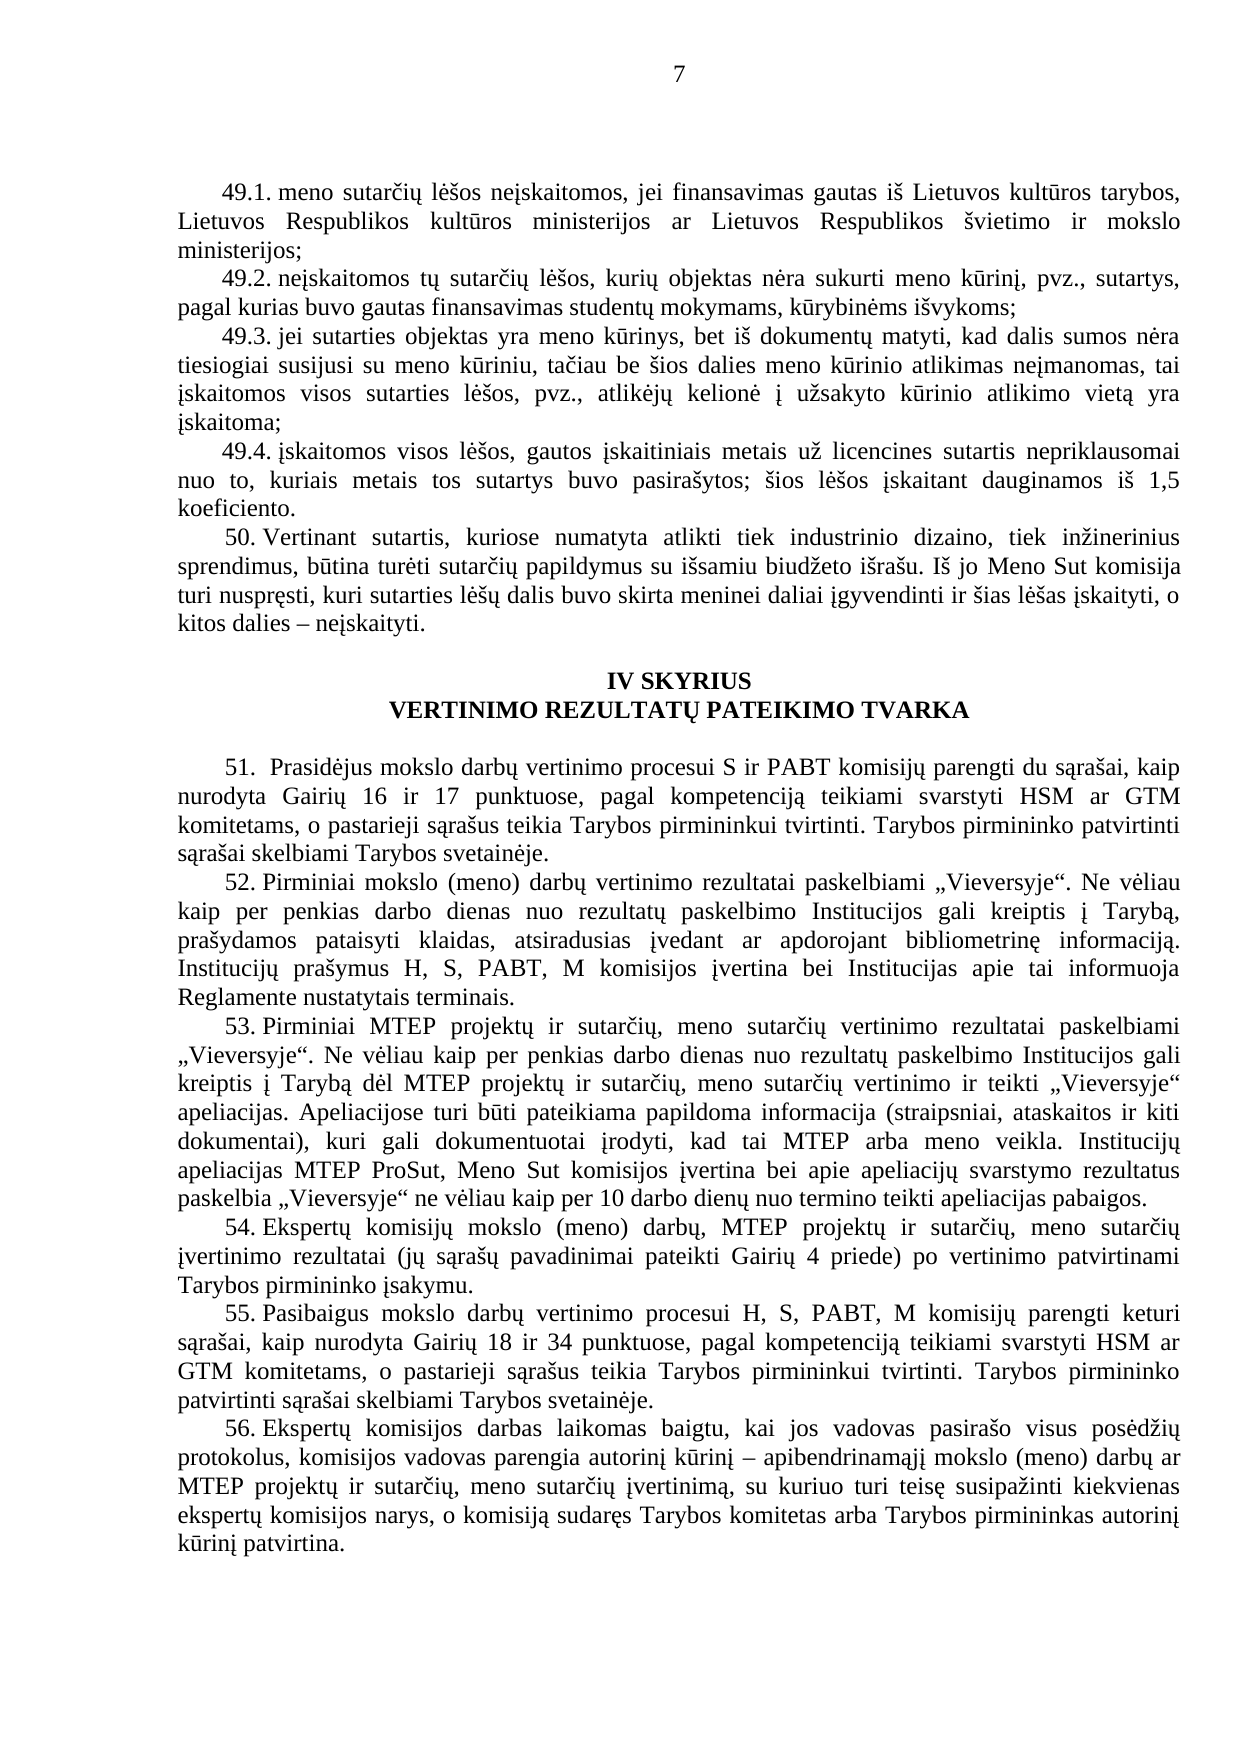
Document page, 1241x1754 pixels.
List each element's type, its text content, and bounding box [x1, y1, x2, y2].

text 49.1. meno sutarčių lėšos neįskaitomos, jei finansavimas gautas iš Lietuvos kultūros tarybos, Lietuvos Respublikos kultūros ministerijos ar Lietuvos Respublikos švietimo ir mokslo ministerijos; [177, 177, 1181, 263]
text 50. Vertinant sutartis, kuriose numatyta atlikti tiek industrinio dizaino, tiek inžinerinius sprendimus, būtina turėti sutarčių papildymus su išsamiu biudžeto išrašu. Iš jo Meno Sut komisija turi nuspręsti, kuri sutarties lėšų dalis buvo skirta meninei daliai įgyvendinti ir šias lėšas įskaityti, o kitos dalies – neįskaityti. [177, 522, 1181, 637]
text 49.2. neįskaitomos tų sutarčių lėšos, kurių objektas nėra sukurti meno kūrinį, pvz., sutartys, pagal kurias buvo gautas finansavimas studentų mokymams, kūrybinėms išvykoms; [177, 263, 1181, 321]
text 49.3. jei sutarties objektas yra meno kūrinys, bet iš dokumentų matyti, kad dalis sumos nėra tiesiogiai susijusi su meno kūriniu, tačiau be šios dalies meno kūrinio atlikimas neįmanomas, tai įskaitomos visos sutarties lėšos, pvz., atlikėjų kelionė į užsakyto kūrinio atlikimo vietą yra įskaitoma; [177, 321, 1181, 436]
text IV SKYRIUS [177, 666, 1181, 695]
text 53. Pirminiai MTEP projektų ir sutarčių, meno sutarčių vertinimo rezultatai paskelbiami „Vieversyje“. Ne vėliau kaip per penkias darbo dienas nuo rezultatų paskelbimo Institucijos gali kreiptis į Tarybą dėl MTEP projektų ir sutarčių, meno sutarčių vertinimo ir teikti „Vieversyje“ apeliacijas. Apeliacijose turi būti pateikiama papildoma informacija (straipsniai, ataskaitos ir kiti dokumentai), kuri gali dokumentuotai įrodyti, kad tai MTEP arba meno veikla. Institucijų apeliacijas MTEP ProSut, Meno Sut komisijos įvertina bei apie apeliacijų svarstymo rezultatus paskelbia „Vieversyje“ ne vėliau kaip per 10 darbo dienų nuo termino teikti apeliacijas pabaigos. [177, 1011, 1181, 1212]
text VERTINIMO REZULTATŲ PATEIKIMO TVARKA [177, 695, 1181, 723]
text 56. Ekspertų komisijos darbas laikomas baigtu, kai jos vadovas pasirašo visus posėdžių protokolus, komisijos vadovas parengia autorinį kūrinį – apibendrinamąjį mokslo (meno) darbų ar MTEP projektų ir sutarčių, meno sutarčių įvertinimą, su kuriuo turi teisę susipažinti kiekvienas ekspertų komisijos narys, o komisiją sudaręs Tarybos komitetas arba Tarybos pirmininkas autorinį kūrinį patvirtina. [177, 1413, 1181, 1557]
text 54. Ekspertų komisijų mokslo (meno) darbų, MTEP projektų ir sutarčių, meno sutarčių įvertinimo rezultatai (jų sąrašų pavadinimai pateikti Gairių 4 priede) po vertinimo patvirtinami Tarybos pirmininko įsakymu. [177, 1212, 1181, 1298]
text 49.4. įskaitomos visos lėšos, gautos įskaitiniais metais už licencines sutartis nepriklausomai nuo to, kuriais metais tos sutartys buvo pasirašytos; šios lėšos įskaitant dauginamos iš 1,5 koeficiento. [177, 436, 1181, 522]
text 55. Pasibaigus mokslo darbų vertinimo procesui H, S, PABT, M komisijų parengti keturi sąrašai, kaip nurodyta Gairių 18 ir 34 punktuose, pagal kompetenciją teikiami svarstyti HSM ar GTM komitetams, o pastarieji sąrašus teikia Tarybos pirmininkui tvirtinti. Tarybos pirmininko patvirtinti sąrašai skelbiami Tarybos svetainėje. [177, 1298, 1181, 1413]
text 51. Prasidėjus mokslo darbų vertinimo procesui S ir PABT komisijų parengti du sąrašai, kaip nurodyta Gairių 16 ir 17 punktuose, pagal kompetenciją teikiami svarstyti HSM ar GTM komitetams, o pastarieji sąrašus teikia Tarybos pirmininkui tvirtinti. Tarybos pirmininko patvirtinti sąrašai skelbiami Tarybos svetainėje. [177, 752, 1181, 867]
text 52. Pirminiai mokslo (meno) darbų vertinimo rezultatai paskelbiami „Vieversyje“. Ne vėliau kaip per penkias darbo dienas nuo rezultatų paskelbimo Institucijos gali kreiptis į Tarybą, prašydamos pataisyti klaidas, atsiradusias įvedant ar apdorojant bibliometrinę informaciją. Institucijų prašymus H, S, PABT, M komisijos įvertina bei Institucijas apie tai informuoja Reglamente nustatytais terminais. [177, 867, 1181, 1011]
